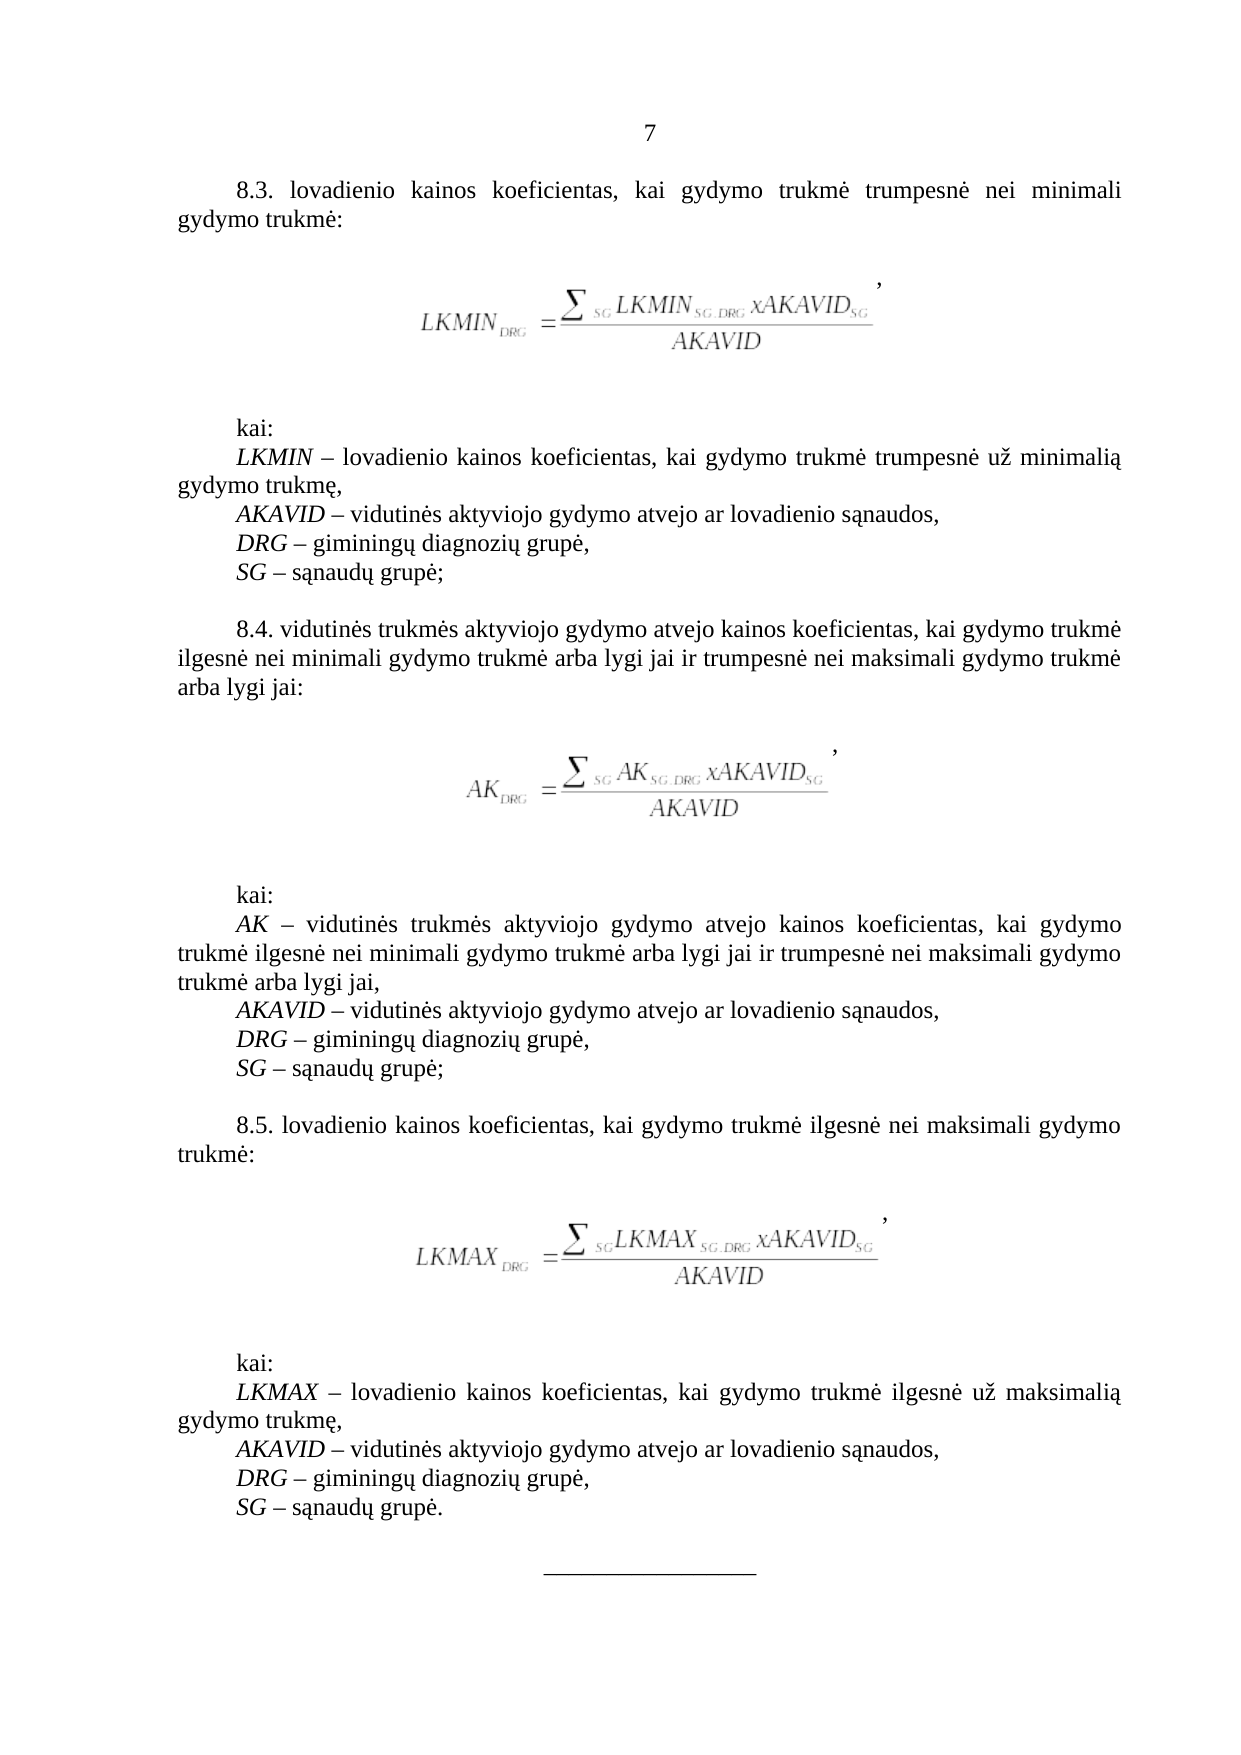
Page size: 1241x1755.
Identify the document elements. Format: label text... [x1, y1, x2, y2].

text SG – sąnaudų grupė. [177, 1492, 1122, 1520]
text kai: [177, 880, 1122, 909]
text AKAVID – vidutinės aktyviojo gydymo atvejo ar lovadienio sąnaudos, [177, 499, 1122, 528]
text LKMIN – lovadienio kainos koeficientas, kai gydymo trukmė trumpesnė už minimalią gydymo trukmę, [177, 442, 1122, 499]
text 8.4. vidutinės trukmės aktyviojo gydymo atvejo kainos koeficientas, kai gydymo trukmė ilgesnė nei minimali gydymo trukmė arba lygi jai ir trumpesnė nei maksimali gydymo trukmė arba lygi jai: [177, 614, 1122, 701]
text , [177, 729, 1122, 823]
text 8.3. lovadienio kainos koeficientas, kai gydymo trukmė trumpesnė nei minimali gydymo trukmė: [177, 176, 1122, 233]
text kai: [177, 1348, 1122, 1377]
text DRG – giminingų diagnozių grupė, [177, 1024, 1122, 1053]
text , [177, 262, 1122, 356]
text , [177, 1197, 1122, 1290]
text AKAVID – vidutinės aktyviojo gydymo atvejo ar lovadienio sąnaudos, [177, 1434, 1122, 1463]
text AKAVID – vidutinės aktyviojo gydymo atvejo ar lovadienio sąnaudos, [177, 995, 1122, 1024]
text kai: [177, 413, 1122, 442]
text AK – vidutinės trukmės aktyviojo gydymo atvejo kainos koeficientas, kai gydymo trukmė ilgesnė nei minimali gydymo trukmė arba lygi jai ir trumpesnė nei maksimali gydymo trukmė arba lygi jai, [177, 909, 1122, 995]
text _________________ [177, 1549, 1122, 1578]
text 8.5. lovadienio kainos koeficientas, kai gydymo trukmė ilgesnė nei maksimali gydymo trukmė: [177, 1110, 1122, 1168]
text SG – sąnaudų grupė; [177, 1053, 1122, 1082]
text SG – sąnaudų grupė; [177, 557, 1122, 586]
text LKMAX – lovadienio kainos koeficientas, kai gydymo trukmė ilgesnė už maksimalią gydymo trukmę, [177, 1377, 1122, 1434]
text DRG – giminingų diagnozių grupė, [177, 1463, 1122, 1492]
text DRG – giminingų diagnozių grupė, [177, 528, 1122, 557]
